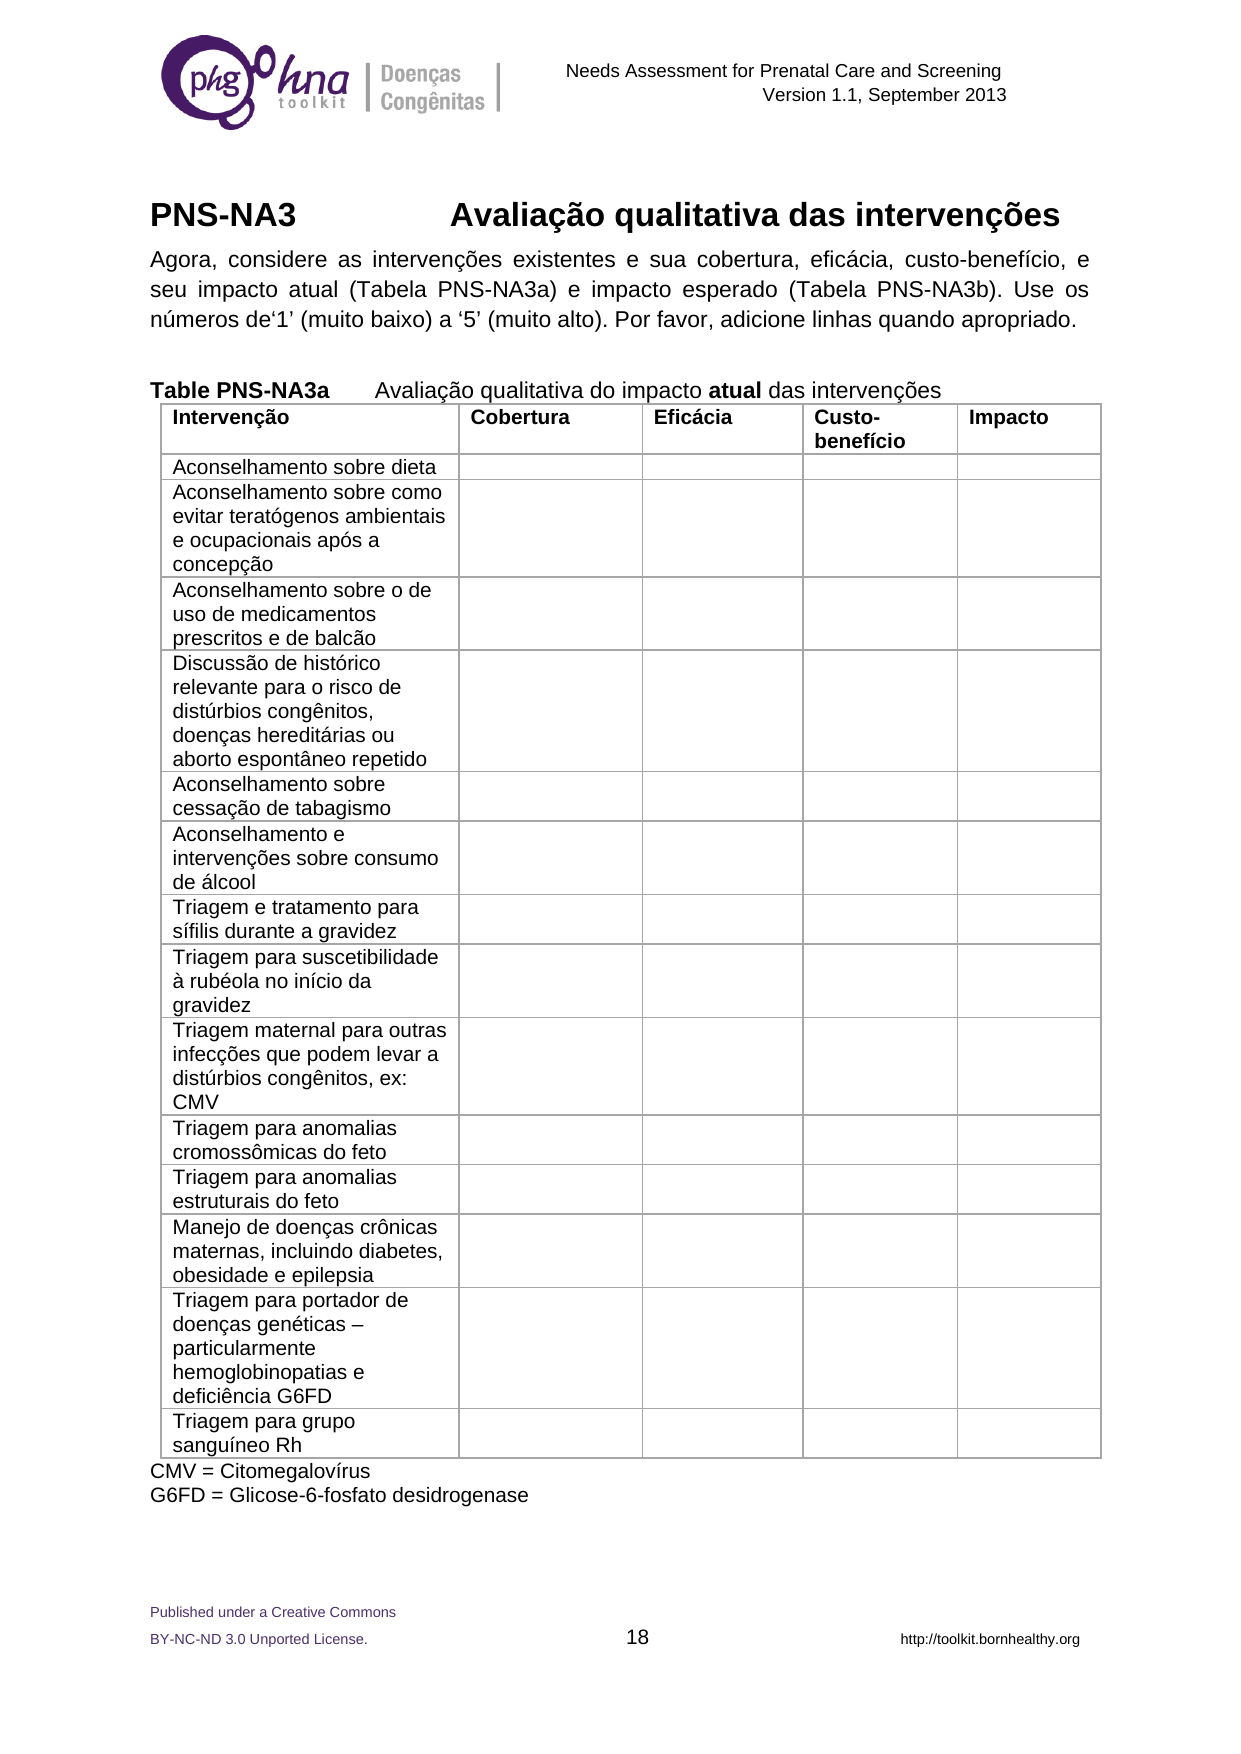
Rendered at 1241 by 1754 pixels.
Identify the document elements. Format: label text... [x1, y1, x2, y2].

table_cell [460, 1018, 642, 1114]
table_cell [460, 945, 642, 1017]
table_cell [460, 1409, 642, 1457]
table_cell [460, 578, 642, 649]
table_cell Manejo de doenças crônicas maternas, incluindo diabetes, obesidade e epilepsia [162, 1215, 458, 1286]
table_cell [643, 1409, 802, 1457]
table_cell Triagem para anomalias estruturais do feto [162, 1165, 458, 1213]
table_cell [958, 480, 1100, 576]
table_cell [958, 578, 1100, 649]
table_cell [804, 1018, 957, 1114]
table_cell [804, 455, 957, 478]
table_cell [958, 1165, 1100, 1213]
table_cell [460, 455, 642, 478]
table_cell [460, 1215, 642, 1286]
table_cell [958, 822, 1100, 894]
text G6FD = Glicose-6-fosfato desidrogenase [150, 1483, 1090, 1507]
table_cell [460, 1288, 642, 1408]
table_cell Triagem e tratamento para sífilis durante a gravidez [162, 895, 458, 943]
table_cell Aconselhamento sobre cessação de tabagismo [162, 772, 458, 820]
table_cell [804, 895, 957, 943]
table_cell [804, 1409, 957, 1457]
table_cell Aconselhamento e intervenções sobre consumo de álcool [162, 822, 458, 894]
table_cell Aconselhamento sobre o de uso de medicamentos prescritos e de balcão [162, 578, 458, 649]
table_cell [804, 772, 957, 820]
table_cell Triagem para anomalias cromossômicas do feto [162, 1116, 458, 1163]
table_cell [643, 945, 802, 1017]
table_cell Triagem para suscetibilidade à rubéola no início da gravidez [162, 945, 458, 1017]
table_cell Triagem para grupo sanguíneo Rh [162, 1409, 458, 1457]
table_cell [460, 651, 642, 771]
table_cell [804, 578, 957, 649]
table_header Intervenção [162, 405, 458, 453]
table_cell [643, 578, 802, 649]
table_cell [460, 772, 642, 820]
table_cell [958, 1116, 1100, 1163]
table_cell [460, 895, 642, 943]
table_cell [804, 1215, 957, 1286]
table_cell [804, 480, 957, 576]
table_cell [804, 1165, 957, 1213]
table_cell [643, 772, 802, 820]
subtitle Table PNS-NA3a Avaliação qualitativa do impacto atual das intervenções [150, 374, 1090, 403]
table_cell Aconselhamento sobre como evitar teratógenos ambientais e ocupacionais após a concepção [162, 480, 458, 576]
table_cell [804, 945, 957, 1017]
table_cell [643, 651, 802, 771]
table_header Eficácia [643, 405, 802, 453]
text CMV = Citomegalovírus [150, 1459, 1090, 1483]
table_cell [958, 651, 1100, 771]
table_cell [958, 1018, 1100, 1114]
table_cell [643, 1165, 802, 1213]
table_cell [460, 822, 642, 894]
table_cell [804, 1116, 957, 1163]
table_cell Aconselhamento sobre dieta [162, 455, 458, 478]
table_cell [460, 1116, 642, 1163]
table_cell [643, 895, 802, 943]
table_header Custo-benefício [804, 405, 957, 453]
table_cell [958, 455, 1100, 478]
table_cell [804, 651, 957, 771]
table_cell [643, 1018, 802, 1114]
table_cell [804, 822, 957, 894]
table_cell [958, 1215, 1100, 1286]
table_cell Triagem maternal para outras infecções que podem levar a distúrbios congênitos, ex: CMV [162, 1018, 458, 1114]
table_cell [958, 1288, 1100, 1408]
text Agora, considere as intervenções existentes e sua cobertura, eficácia, custo-benefício, e seu impacto atual (Tabela PNS-NA3a) e impacto esperado (Tabela PNS-NA3b). Use os números de‘1’ (muito baixo) a ‘5’ (muito alto). Por favor, adicione linhas quando apropriado. [150, 246, 1090, 332]
table_cell [643, 480, 802, 576]
table_cell [460, 1165, 642, 1213]
table_cell [958, 1409, 1100, 1457]
subtitle PNS-NA3 Avaliação qualitativa das intervenções [150, 195, 1090, 233]
table_cell [643, 1116, 802, 1163]
table_cell [958, 945, 1100, 1017]
table_cell [460, 480, 642, 576]
table_cell [643, 1288, 802, 1408]
table_cell [958, 772, 1100, 820]
table_cell [643, 1215, 802, 1286]
table_header Impacto [958, 405, 1100, 453]
table_header Cobertura [460, 405, 642, 453]
table_cell Triagem para portador de doenças genéticas – particularmente hemoglobinopatias e deficiência G6FD [162, 1288, 458, 1408]
table_cell Discussão de histórico relevante para o risco de distúrbios congênitos, doenças hereditárias ou aborto espontâneo repetido [162, 651, 458, 771]
table_cell [643, 455, 802, 478]
table_cell [958, 895, 1100, 943]
table_cell [643, 822, 802, 894]
table_cell [804, 1288, 957, 1408]
